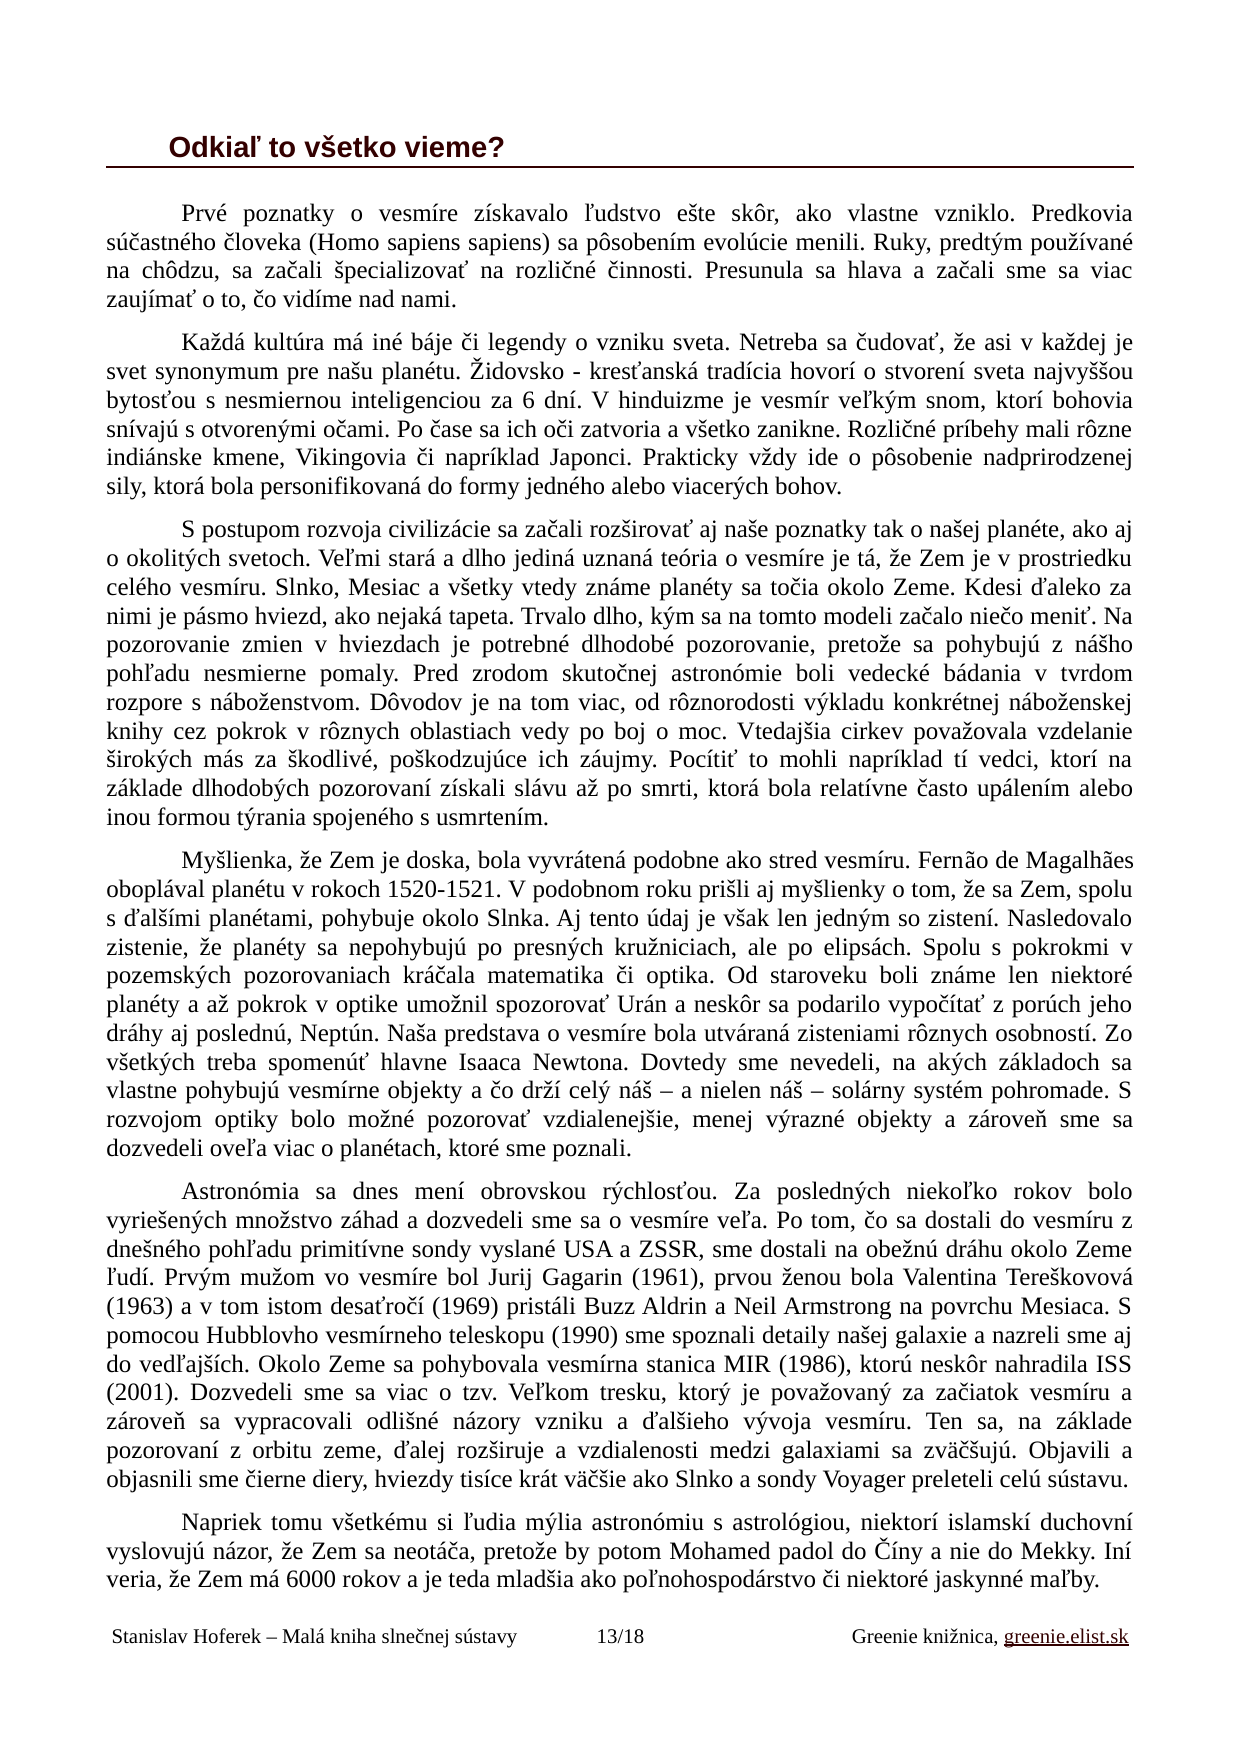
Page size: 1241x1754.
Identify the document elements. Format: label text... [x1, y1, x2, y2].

text Myšlienka, že Zem je doska, bola vyvrátená podobne ako stred vesmíru. Fernão de Magalhães oboplával planétu v rokoch 1520-1521. V podobnom roku prišli aj myšlienky o tom, že sa Zem, spolu s ďalšími planétami, pohybuje okolo Slnka. Aj tento údaj je však len jedným so zistení. Nasledovalo zistenie, že planéty sa nepohybujú po presných kružniciach, ale po elipsách. Spolu s pokrokmi v pozemských pozorovaniach kráčala matematika či optika. Od staroveku boli známe len niektoré planéty a až pokrok v optike umožnil spozorovať Urán a neskôr sa podarilo vypočítať z porúch jeho dráhy aj poslednú, Neptún. Naša predstava o vesmíre bola utváraná zisteniami rôznych osobností. Zo všetkých treba spomenúť hlavne Isaaca Newtona. Dovtedy sme nevedeli, na akých základoch sa vlastne pohybujú vesmírne objekty a čo drží celý náš – a nielen náš – solárny systém pohromade. S rozvojom optiky bolo možné pozorovať vzdialenejšie, menej výrazné objekty a zároveň sme sa dozvedeli oveľa viac o planétach, ktoré sme poznali. [106, 845, 1134, 1162]
text Každá kultúra má iné báje či legendy o vzniku sveta. Netreba sa čudovať, že asi v každej je svet synonymum pre našu planétu. Židovsko - kresťanská tradícia hovorí o stvorení sveta najvyššou bytosťou s nesmiernou inteligenciou za 6 dní. V hinduizme je vesmír veľkým snom, ktorí bohovia snívajú s otvorenými očami. Po čase sa ich oči zatvoria a všetko zanikne. Rozličné príbehy mali rôzne indiánske kmene, Vikingovia či napríklad Japonci. Prakticky vždy ide o pôsobenie nadprirodzenej sily, ktorá bola personifikovaná do formy jedného alebo viacerých bohov. [106, 327, 1134, 500]
subtitle Odkiaľ to všetko vieme? [106, 127, 1134, 166]
text Napriek tomu všetkému si ľudia mýlia astronómiu s astrológiou, niektorí islamskí duchovní vyslovujú názor, že Zem sa neotáča, pretože by potom Mohamed padol do Číny a nie do Mekky. Iní veria, že Zem má 6000 rokov a je teda mladšia ako poľnohospodárstvo či niektoré jaskynné maľby. [106, 1507, 1134, 1593]
text S postupom rozvoja civilizácie sa začali rozširovať aj naše poznatky tak o našej planéte, ako aj o okolitých svetoch. Veľmi stará a dlho jediná uznaná teória o vesmíre je tá, že Zem je v prostriedku celého vesmíru. Slnko, Mesiac a všetky vtedy známe planéty sa točia okolo Zeme. Kdesi ďaleko za nimi je pásmo hviezd, ako nejaká tapeta. Trvalo dlho, kým sa na tomto modeli začalo niečo meniť. Na pozorovanie zmien v hviezdach je potrebné dlhodobé pozorovanie, pretože sa pohybujú z nášho pohľadu nesmierne pomaly. Pred zrodom skutočnej astronómie boli vedecké bádania v tvrdom rozpore s náboženstvom. Dôvodov je na tom viac, od rôznorodosti výkladu konkrétnej náboženskej knihy cez pokrok v rôznych oblastiach vedy po boj o moc. Vtedajšia cirkev považovala vzdelanie širokých más za škodlivé, poškodzujúce ich záujmy. Pocítiť to mohli napríklad tí vedci, ktorí na základe dlhodobých pozorovaní získali slávu až po smrti, ktorá bola relatívne často upálením alebo inou formou týrania spojeného s usmrtením. [106, 514, 1134, 831]
text Prvé poznatky o vesmíre získavalo ľudstvo ešte skôr, ako vlastne vzniklo. Predkovia súčastného človeka (Homo sapiens sapiens) sa pôsobením evolúcie menili. Ruky, predtým používané na chôdzu, sa začali špecializovať na rozličné činnosti. Presunula sa hlava a začali sme sa viac zaujímať o to, čo vidíme nad nami. [106, 198, 1134, 313]
text Astronómia sa dnes mení obrovskou rýchlosťou. Za posledných niekoľko rokov bolo vyriešených množstvo záhad a dozvedeli sme sa o vesmíre veľa. Po tom, čo sa dostali do vesmíru z dnešného pohľadu primitívne sondy vyslané USA a ZSSR, sme dostali na obežnú dráhu okolo Zeme ľudí. Prvým mužom vo vesmíre bol Jurij Gagarin (1961), prvou ženou bola Valentina Tereškovová (1963) a v tom istom desaťročí (1969) pristáli Buzz Aldrin a Neil Armstrong na povrchu Mesiaca. S pomocou Hubblovho vesmírneho teleskopu (1990) sme spoznali detaily našej galaxie a nazreli sme aj do vedľajších. Okolo Zeme sa pohybovala vesmírna stanica MIR (1986), ktorú neskôr nahradila ISS (2001). Dozvedeli sme sa viac o tzv. Veľkom tresku, ktorý je považovaný za začiatok vesmíru a zároveň sa vypracovali odlišné názory vzniku a ďalšieho vývoja vesmíru. Ten sa, na základe pozorovaní z orbitu zeme, ďalej rozširuje a vzdialenosti medzi galaxiami sa zväčšujú. Objavili a objasnili sme čierne diery, hviezdy tisíce krát väčšie ako Slnko a sondy Voyager preleteli celú sústavu. [106, 1176, 1134, 1492]
